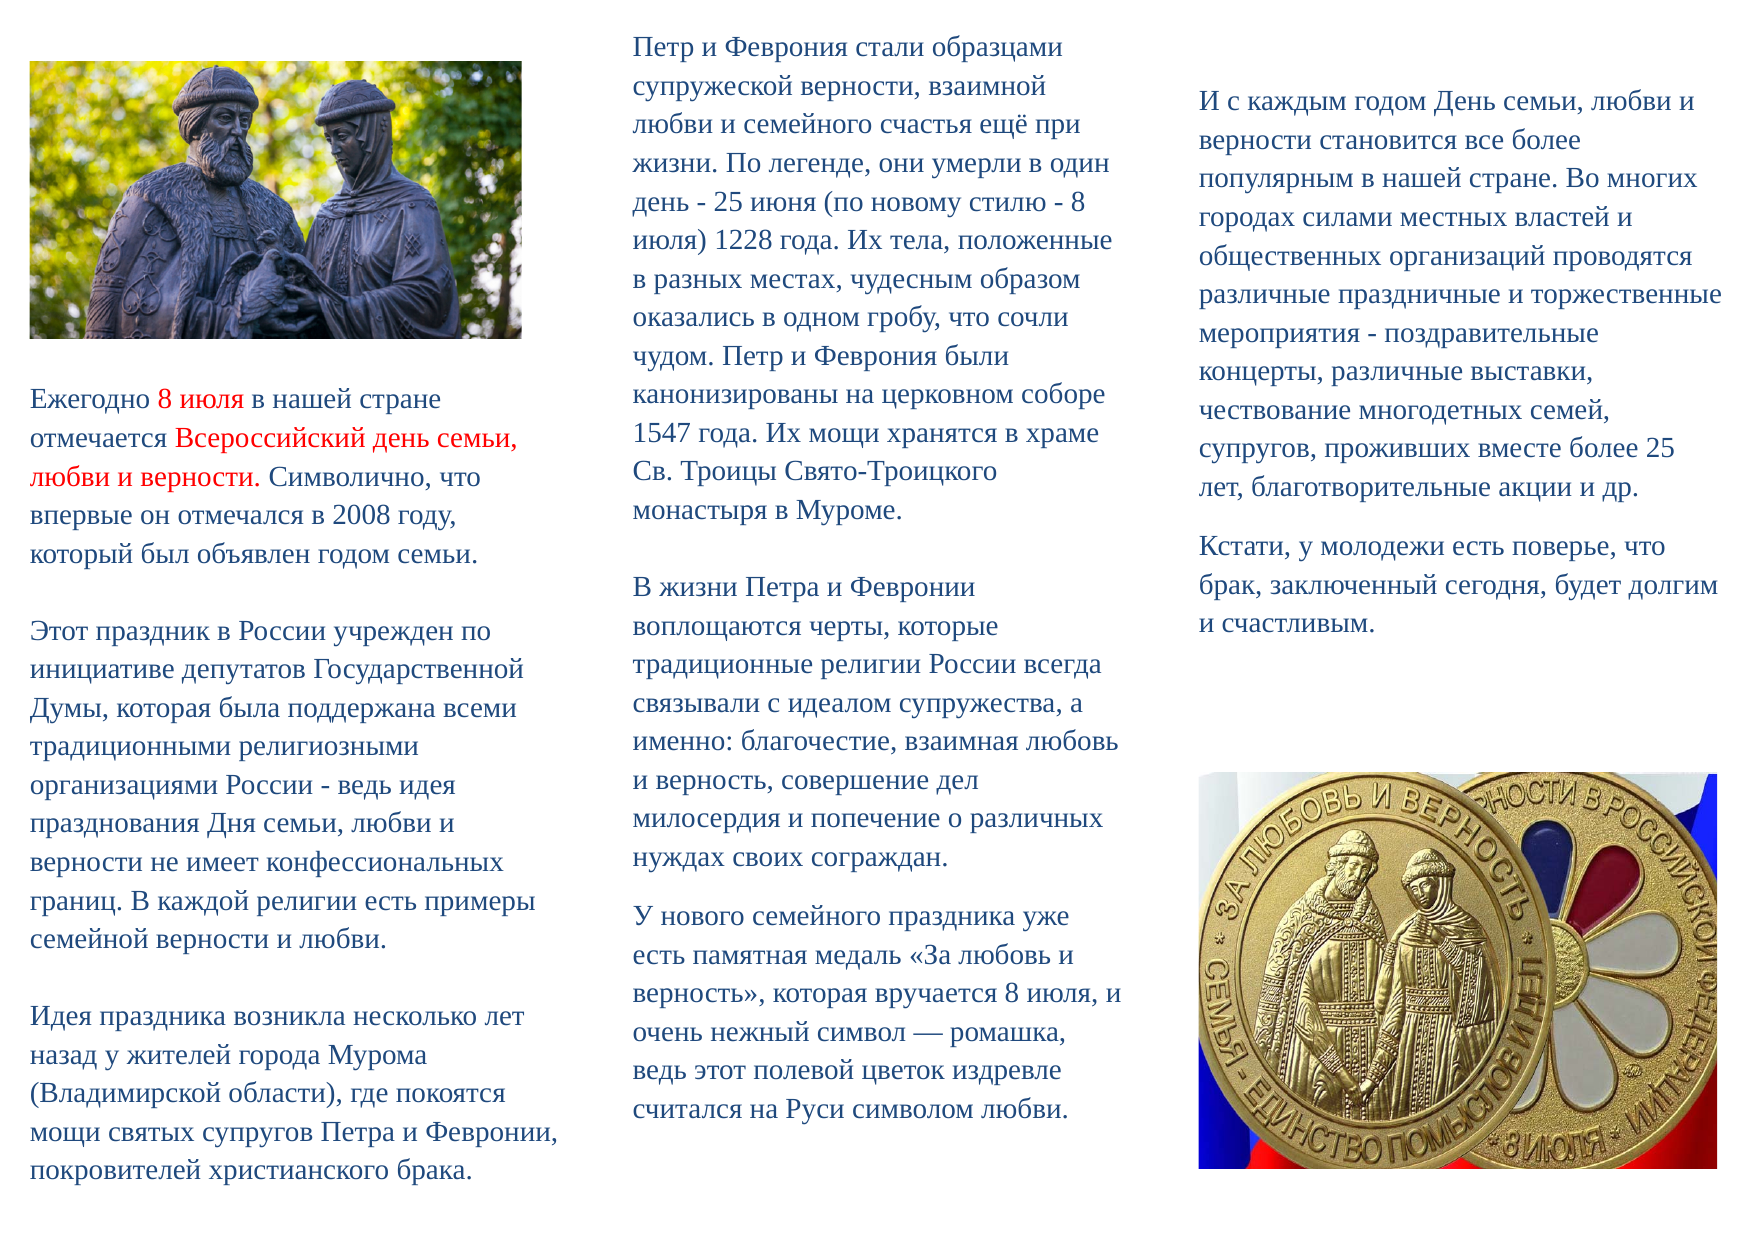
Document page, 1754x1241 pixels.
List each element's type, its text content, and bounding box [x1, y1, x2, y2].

text В жизни Петра и Февронии воплощаются черты, которые традиционные религии России всегда связывали с идеалом супружества, а именно: благочестие, взаимная любовь и верность, совершение дел милосердия и попечение о различных нуждах своих сограждан. [632, 569, 1124, 872]
text Кстати, у молодежи есть поверье, что брак, заключенный сегодня, будет долгим и счастливым. [1198, 528, 1728, 639]
text Ежегодно 8 июля в нашей стране отмечается Всероссийский день семьи, любви и верности. Символично, что впервые он отмечался в 2008 году, который был объявлен годом семьи. [29, 382, 558, 569]
text Идея праздника возникла несколько лет назад у жителей города Мурома (Владимирской области), где покоятся мощи святых супругов Петра и Февронии, покровителей христианского брака. [29, 998, 558, 1186]
text Петр и Феврония стали образцами супружеской верности, взаимной любви и семейного счастья ещё при жизни. По легенде, они умерли в один день - 25 июня (по новому стилю - 8 июля) 1228 года. Их тела, положенные в разных местах, чудесным образом оказались в одном гробу, что сочли чудом. Петр и Феврония были канонизированы на церковном соборе 1547 года. Их мощи хранятся в храме Св. Троицы Свято-Троицкого монастыря в Муроме. [632, 29, 1124, 526]
text И с каждым годом День семьи, любви и верности становится все более популярным в нашей стране. Во многих городах силами местных властей и общественных организаций проводятся различные праздничные и торжественные мероприятия - поздравительные концерты, различные выставки, чествование многодетных семей, супругов, проживших вместе более 25 лет, благотворительные акции и др. [1198, 83, 1728, 502]
text Этот праздник в России учрежден по инициативе депутатов Государственной Думы, которая была поддержана всеми традиционными религиозными организациями России - ведь идея празднования Дня семьи, любви и верности не имеет конфессиональных границ. В каждой религии есть примеры семейной верности и любви. [29, 613, 558, 955]
text У нового семейного праздника уже есть памятная медаль «За любовь и верность», которая вручается 8 июля, и очень нежный символ — ромашка, ведь этот полевой цветок издревле считался на Руси символом любви. [632, 898, 1124, 1124]
